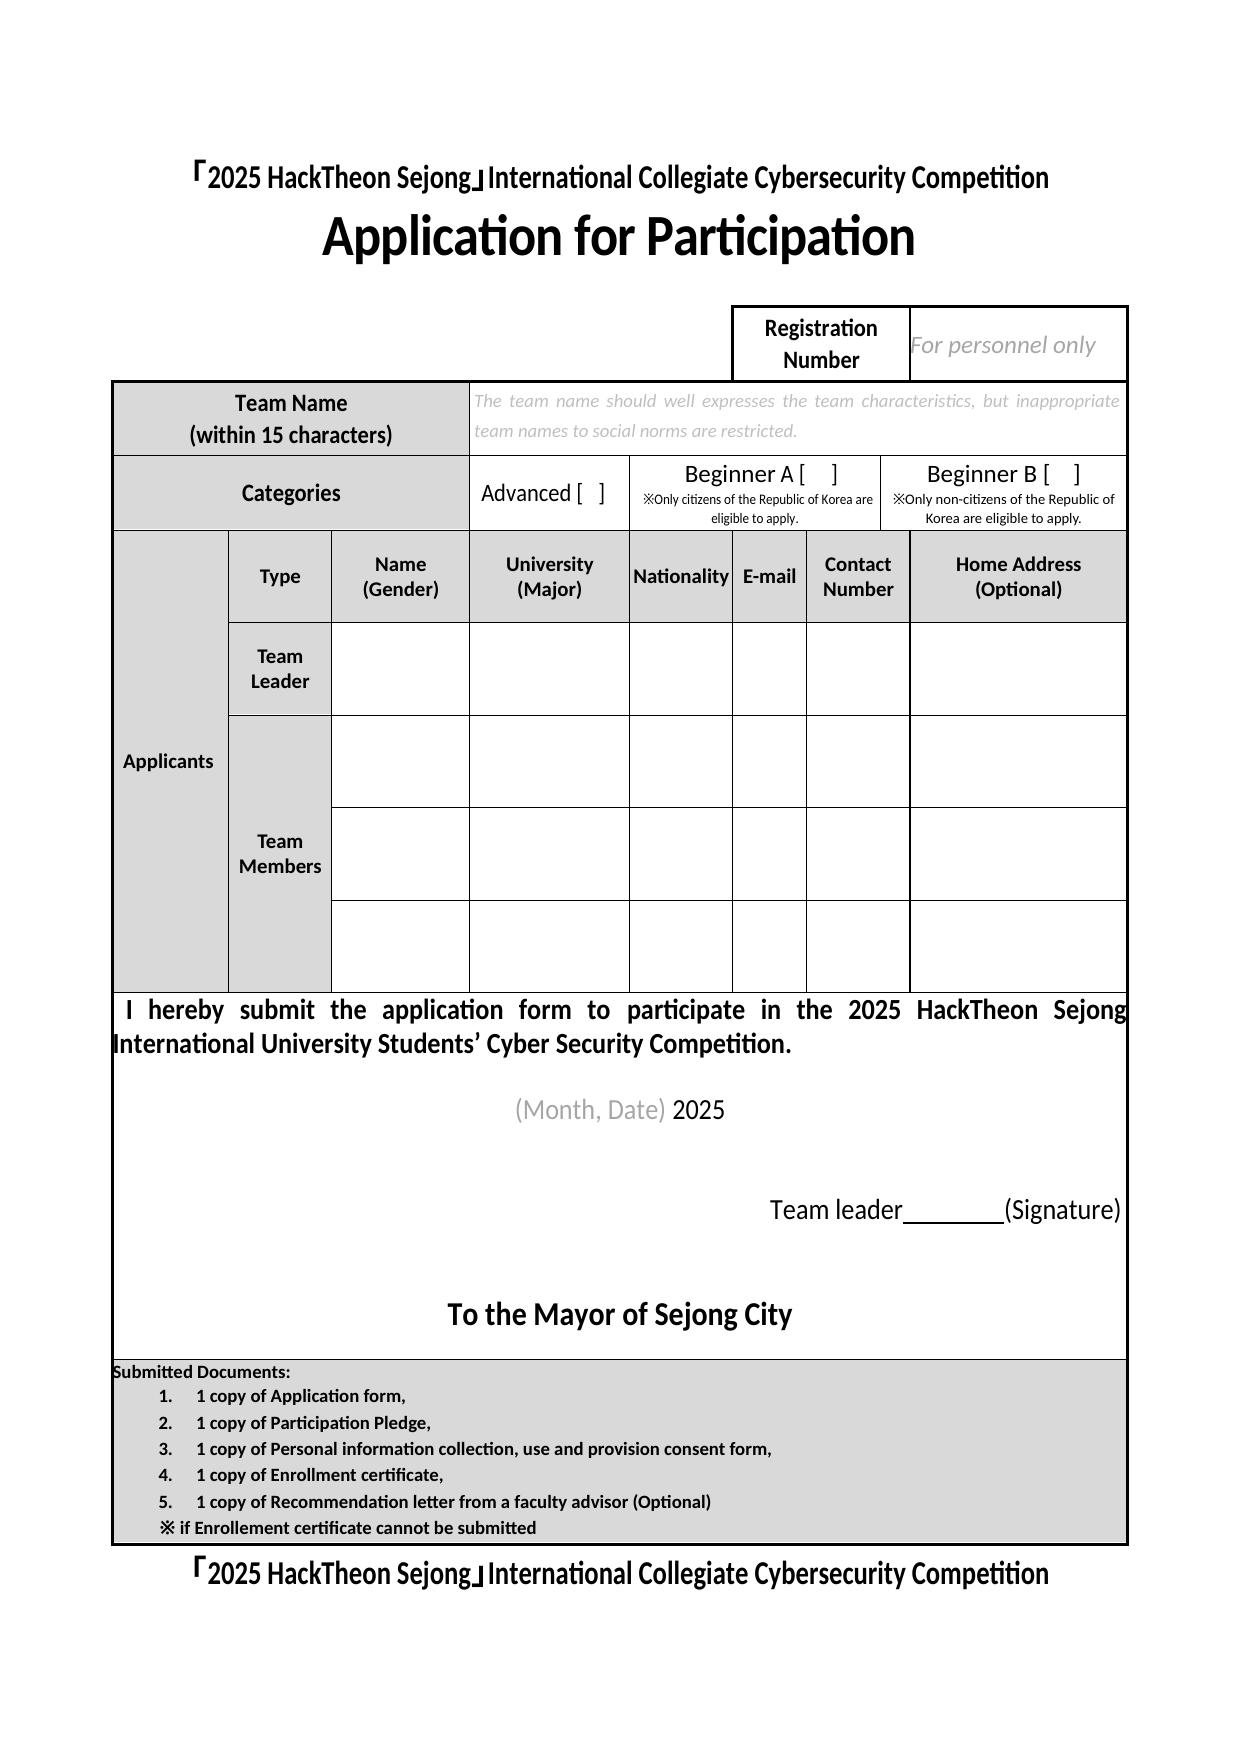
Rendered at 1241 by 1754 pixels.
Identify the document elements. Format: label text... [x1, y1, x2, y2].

table_cell Beginner A [ ] ※Only citizens of the Republic of Korea are eligible to apply. [630, 456, 880, 529]
table_header For personnel only [911, 308, 1126, 380]
table_header Registration Number [734, 308, 909, 380]
table_cell [733, 901, 806, 992]
table_cell University (Major) [470, 531, 629, 622]
table_cell Home Address (Optional) [911, 531, 1126, 622]
table_cell [911, 901, 1126, 992]
table_cell [470, 716, 629, 807]
table_header [113, 305, 731, 380]
table_cell [630, 901, 732, 992]
table_cell [733, 716, 806, 807]
table_cell Advanced [ ] [470, 456, 629, 529]
table_cell Beginner B [ ] ※Only non-citizens of the Republic of Korea are eligible to apply. [881, 456, 1126, 529]
table_cell [807, 623, 909, 714]
text Application for Participation [112, 198, 1128, 269]
table_cell [733, 623, 806, 714]
table_cell Submitted Documents: 1 copy of Application form, 1 copy of Participation Pledge, 1 copy of Personal information collection, use and provision consent form, 1 copy of Enrollment certificate, 1 copy of Recommendation letter from a faculty advisor (Optional) ※ if Enrollement certificate cannot be submitted [114, 1360, 1126, 1542]
table_cell [470, 623, 629, 714]
table_cell Team Members [229, 716, 331, 992]
table_cell [807, 716, 909, 807]
table_cell [807, 901, 909, 992]
table_cell [332, 808, 469, 899]
table_cell [332, 716, 469, 807]
table_cell [630, 623, 732, 714]
table_cell Applicants [114, 531, 228, 992]
table_cell [630, 808, 732, 899]
table_cell [332, 901, 469, 992]
table_cell [911, 716, 1126, 807]
table_cell Team Leader [229, 623, 331, 714]
table_cell [911, 808, 1126, 899]
table_cell E-mail [733, 531, 806, 622]
table_cell [733, 808, 806, 899]
table_cell Contact Number [807, 531, 909, 622]
table_cell Name (Gender) [332, 531, 469, 622]
table_cell Nationality [630, 531, 732, 622]
table_cell [630, 716, 732, 807]
table_cell [470, 901, 629, 992]
text ｢2025 HackTheon Sejong｣International Collegiate Cybersecurity Competition [112, 150, 1128, 198]
table_cell Categories [114, 456, 469, 529]
table_cell Team Name (within 15 characters) [114, 383, 469, 455]
table_cell The team name should well expresses the team characteristics, but inappropriate team names to social norms are restricted. [470, 383, 1126, 455]
table_cell [911, 623, 1126, 714]
table_cell [807, 808, 909, 899]
table_cell [470, 808, 629, 899]
table_cell Type [229, 531, 331, 622]
table_cell I hereby submit the application form to participate in the 2025 HackTheon Sejong International University Students’ Cyber Security Competition. (Month, Date) 2025 Team leader (Signature) To the Mayor of Sejong City [114, 993, 1126, 1359]
text ｢2025 HackTheon Sejong｣International Collegiate Cybersecurity Competition [112, 1546, 1128, 1594]
table_cell [332, 623, 469, 714]
